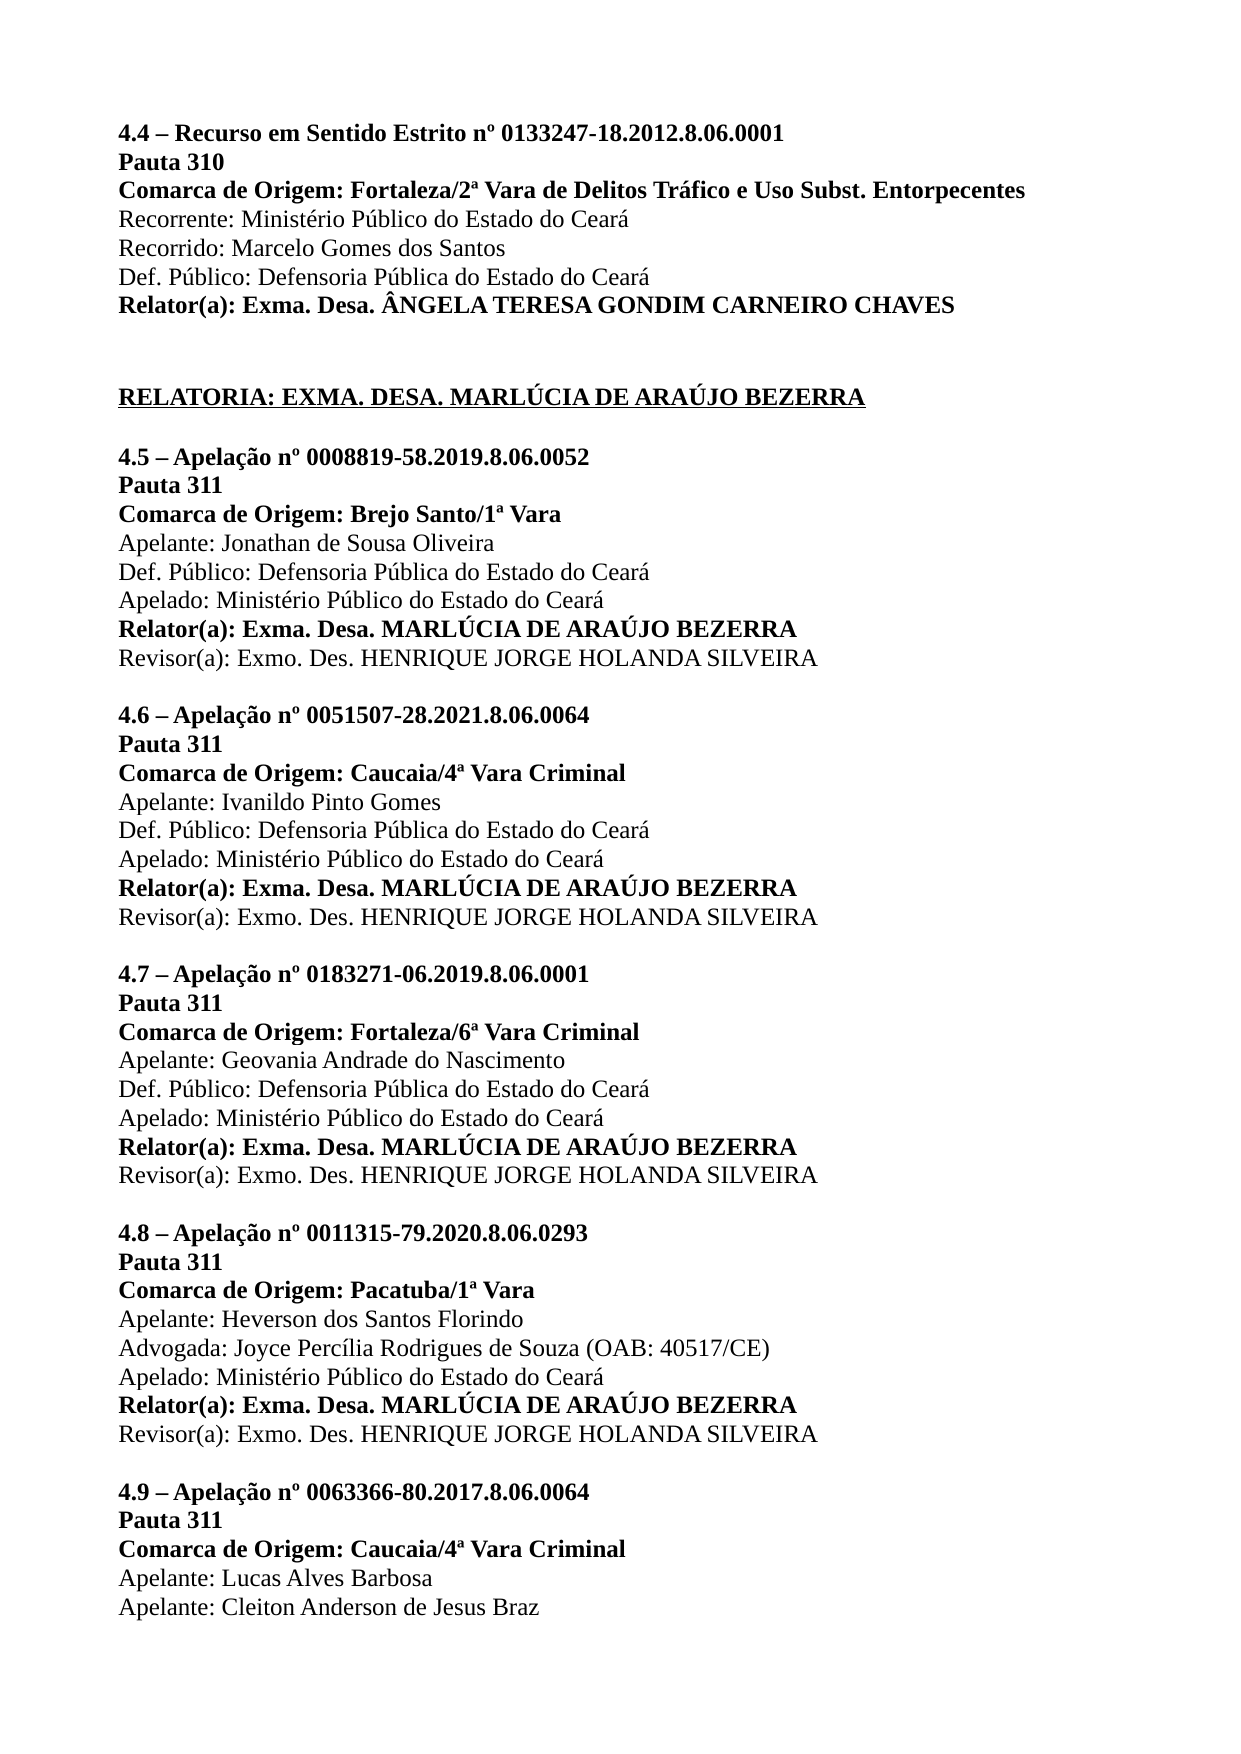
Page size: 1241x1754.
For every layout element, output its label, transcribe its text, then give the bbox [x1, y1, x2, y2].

text 4.7 – Apelação nº 0183271-06.2019.8.06.0001 [118, 959, 1122, 988]
text Def. Público: Defensoria Pública do Estado do Ceará [118, 1074, 1122, 1103]
text Apelante: Geovania Andrade do Nascimento [118, 1045, 1122, 1074]
text Pauta 311 [118, 470, 1122, 499]
text Comarca de Origem: Caucaia/4ª Vara Criminal [118, 1534, 1122, 1563]
text Def. Público: Defensoria Pública do Estado do Ceará [118, 557, 1122, 585]
text 4.5 – Apelação nº 0008819-58.2019.8.06.0052 [118, 442, 1122, 470]
text 4.6 – Apelação nº 0051507-28.2021.8.06.0064 [118, 700, 1122, 729]
text Def. Público: Defensoria Pública do Estado do Ceará [118, 815, 1122, 844]
text Apelante: Lucas Alves Barbosa [118, 1563, 1122, 1592]
text Apelante: Ivanildo Pinto Gomes [118, 787, 1122, 815]
text Recorrente: Ministério Público do Estado do Ceará [118, 204, 1122, 233]
text Comarca de Origem: Fortaleza/2ª Vara de Delitos Tráfico e Uso Subst. Entorpecentes [118, 176, 1122, 204]
text Apelado: Ministério Público do Estado do Ceará [118, 844, 1122, 873]
text Pauta 311 [118, 988, 1122, 1017]
text Revisor(a): Exmo. Des. HENRIQUE JORGE HOLANDA SILVEIRA [118, 902, 1122, 930]
text Def. Público: Defensoria Pública do Estado do Ceará [118, 262, 1122, 291]
text Advogada: Joyce Percília Rodrigues de Souza (OAB: 40517/CE) [118, 1333, 1122, 1362]
text 4.4 – Recurso em Sentido Estrito nº 0133247-18.2012.8.06.0001 [118, 118, 1122, 147]
text Revisor(a): Exmo. Des. HENRIQUE JORGE HOLANDA SILVEIRA [118, 1160, 1122, 1189]
text Comarca de Origem: Brejo Santo/1ª Vara [118, 499, 1122, 528]
text Comarca de Origem: Pacatuba/1ª Vara [118, 1275, 1122, 1304]
text Apelado: Ministério Público do Estado do Ceará [118, 1103, 1122, 1132]
text Relator(a): Exma. Desa. MARLÚCIA DE ARAÚJO BEZERRA [118, 1390, 1122, 1419]
text Pauta 311 [118, 729, 1122, 758]
text Relator(a): Exma. Desa. ÂNGELA TERESA GONDIM CARNEIRO CHAVES [118, 291, 1122, 319]
text Relator(a): Exma. Desa. MARLÚCIA DE ARAÚJO BEZERRA [118, 614, 1122, 643]
text Comarca de Origem: Caucaia/4ª Vara Criminal [118, 758, 1122, 787]
text Relator(a): Exma. Desa. MARLÚCIA DE ARAÚJO BEZERRA [118, 873, 1122, 902]
text Apelado: Ministério Público do Estado do Ceará [118, 1362, 1122, 1390]
text Comarca de Origem: Fortaleza/6ª Vara Criminal [118, 1017, 1122, 1045]
text Recorrido: Marcelo Gomes dos Santos [118, 233, 1122, 262]
text Apelante: Cleiton Anderson de Jesus Braz [118, 1592, 1122, 1620]
text 4.9 – Apelação nº 0063366-80.2017.8.06.0064 [118, 1477, 1122, 1505]
text Apelado: Ministério Público do Estado do Ceará [118, 585, 1122, 614]
text Relator(a): Exma. Desa. MARLÚCIA DE ARAÚJO BEZERRA [118, 1132, 1122, 1160]
text Revisor(a): Exmo. Des. HENRIQUE JORGE HOLANDA SILVEIRA [118, 643, 1122, 672]
text Pauta 311 [118, 1505, 1122, 1534]
text Pauta 310 [118, 147, 1122, 176]
text Apelante: Jonathan de Sousa Oliveira [118, 528, 1122, 557]
text RELATORIA: EXMA. DESA. MARLÚCIA DE ARAÚJO BEZERRA [118, 382, 1122, 410]
text 4.8 – Apelação nº 0011315-79.2020.8.06.0293 [118, 1218, 1122, 1247]
text Apelante: Heverson dos Santos Florindo [118, 1304, 1122, 1333]
text Revisor(a): Exmo. Des. HENRIQUE JORGE HOLANDA SILVEIRA [118, 1419, 1122, 1448]
text Pauta 311 [118, 1247, 1122, 1275]
